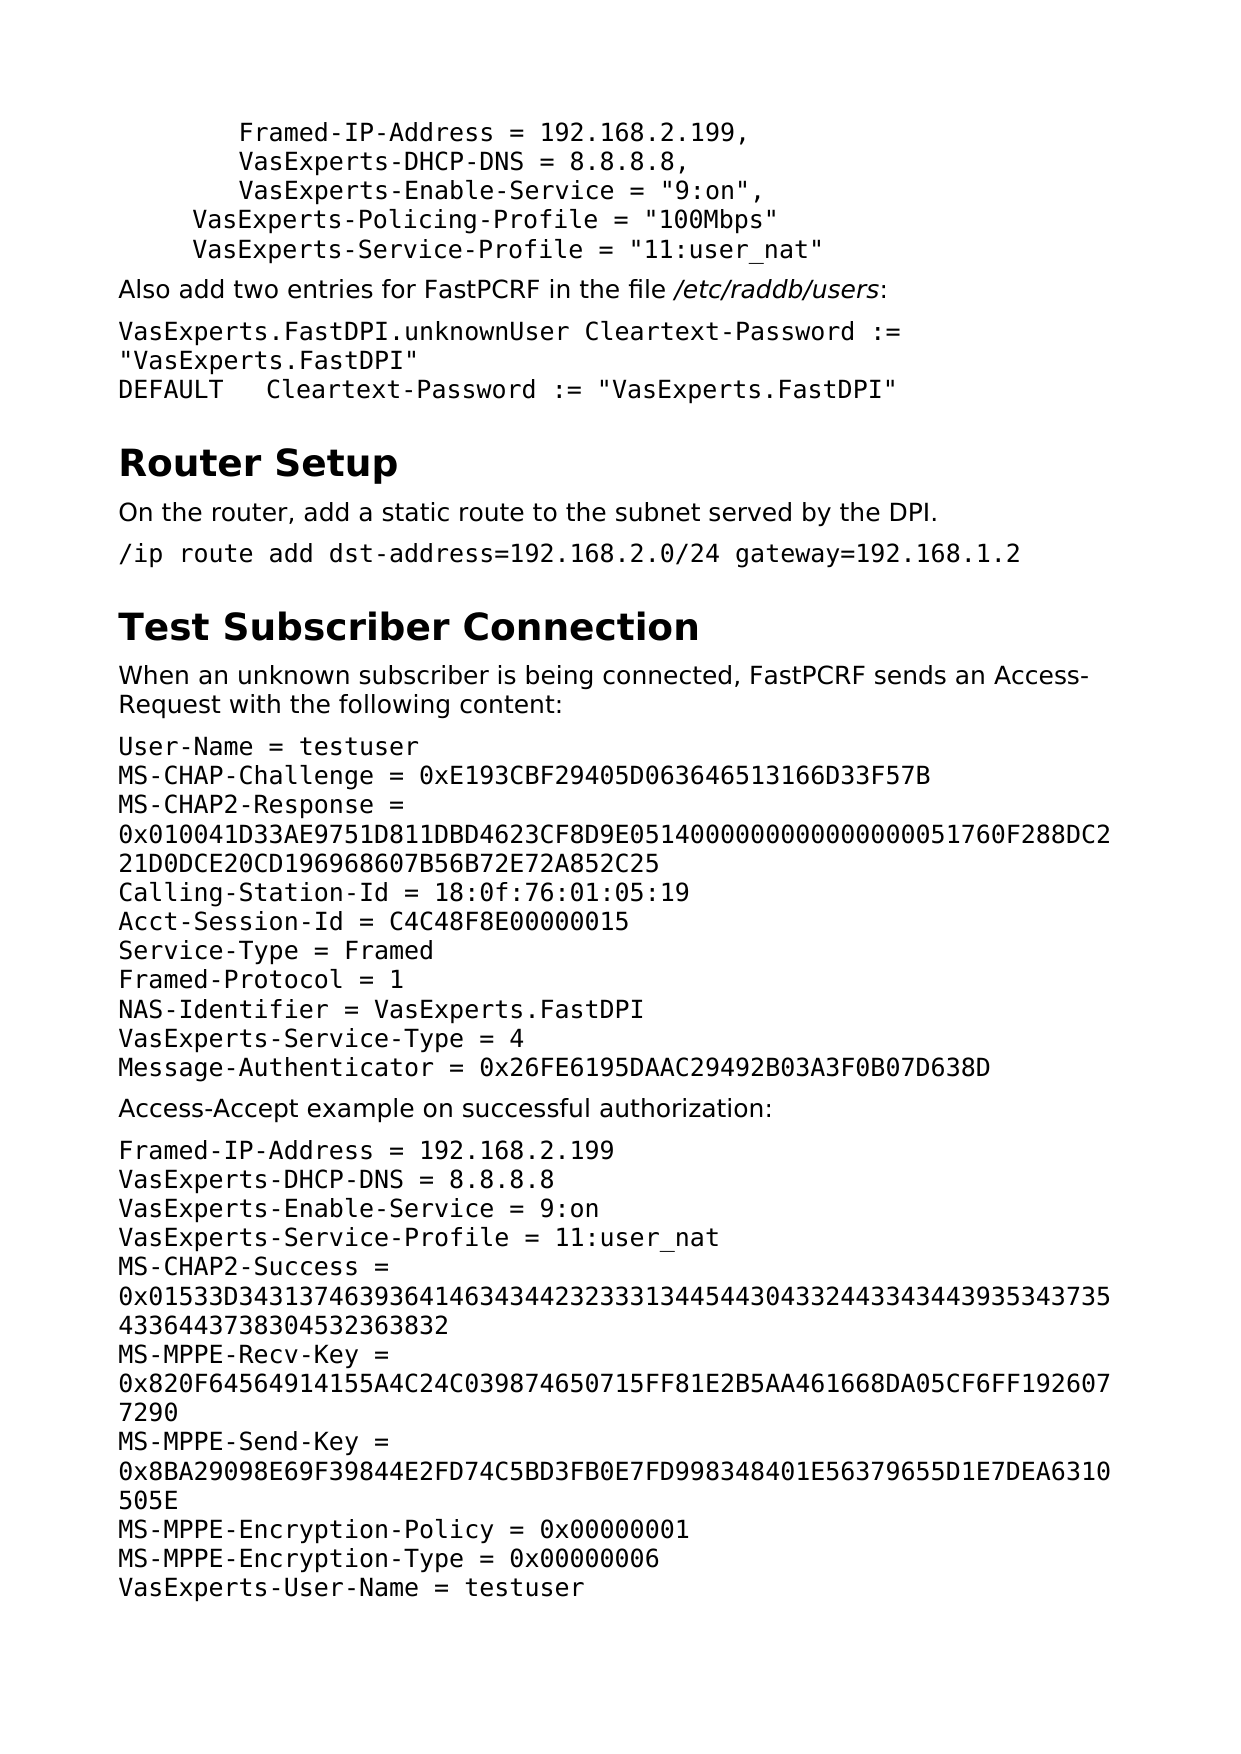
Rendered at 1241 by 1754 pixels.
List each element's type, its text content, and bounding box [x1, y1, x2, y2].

text On the router, add a static route to the subnet served by the DPI. [118, 498, 1122, 527]
text User-Name = testuser MS-CHAP-Challenge = 0xE193CBF29405D063646513166D33F57B MS-CHAP2-Response = 0x010041D33AE9751D811DBD4623CF8D9E0514000000000000000051760F288DC221D0DCE20CD196968607B56B72E72A852C25 Calling-Station-Id = 18:0f:76:01:05:19 Acct-Session-Id = C4C48F8E00000015 Service-Type = Framed Framed-Protocol = 1 NAS-Identifier = VasExperts.FastDPI VasExperts-Service-Type = 4 Message-Authenticator = 0x26FE6195DAAC29492B03A3F0B07D638D [118, 732, 1122, 1082]
text VasExperts.FastDPI.unknownUser Cleartext-Password := "VasExperts.FastDPI" DEFAULT Cleartext-Password := "VasExperts.FastDPI" [118, 317, 1122, 405]
text /ip route add dst-address=192.168.2.0/24 gateway=192.168.1.2 [118, 539, 1122, 569]
text Also add two entries for FastPCRF in the file /etc/raddb/users: [118, 276, 1122, 305]
subtitle Test Subscriber Connection [118, 605, 1122, 649]
text When an unknown subscriber is being connected, FastPCRF sends an Access-Request with the following content: [118, 662, 1122, 720]
text Framed-IP-Address = 192.168.2.199 VasExperts-DHCP-DNS = 8.8.8.8 VasExperts-Enable-Service = 9:on VasExperts-Service-Profile = 11:user_nat MS-CHAP2-Success = 0x01533D34313746393641463434423233313445443043324433434439353437354336443738304532363832 MS-MPPE-Recv-Key = 0x820F64564914155A4C24C039874650715FF81E2B5AA461668DA05CF6FF1926077290 MS-MPPE-Send-Key = 0x8BA29098E69F39844E2FD74C5BD3FB0E7FD998348401E56379655D1E7DEA6310505E MS-MPPE-Encryption-Policy = 0x00000001 MS-MPPE-Encryption-Type = 0x00000006 VasExperts-User-Name = testuser [118, 1136, 1122, 1602]
subtitle Router Setup [118, 442, 1122, 485]
text Access-Accept example on successful authorization: [118, 1094, 1122, 1123]
text Framed-IP-Address = 192.168.2.199, VasExperts-DHCP-DNS = 8.8.8.8, VasExperts-Enable-Service = "9:on", VasExperts-Policing-Profile = "100Mbps" VasExperts-Service-Profile = "11:user_nat" [118, 118, 1122, 264]
